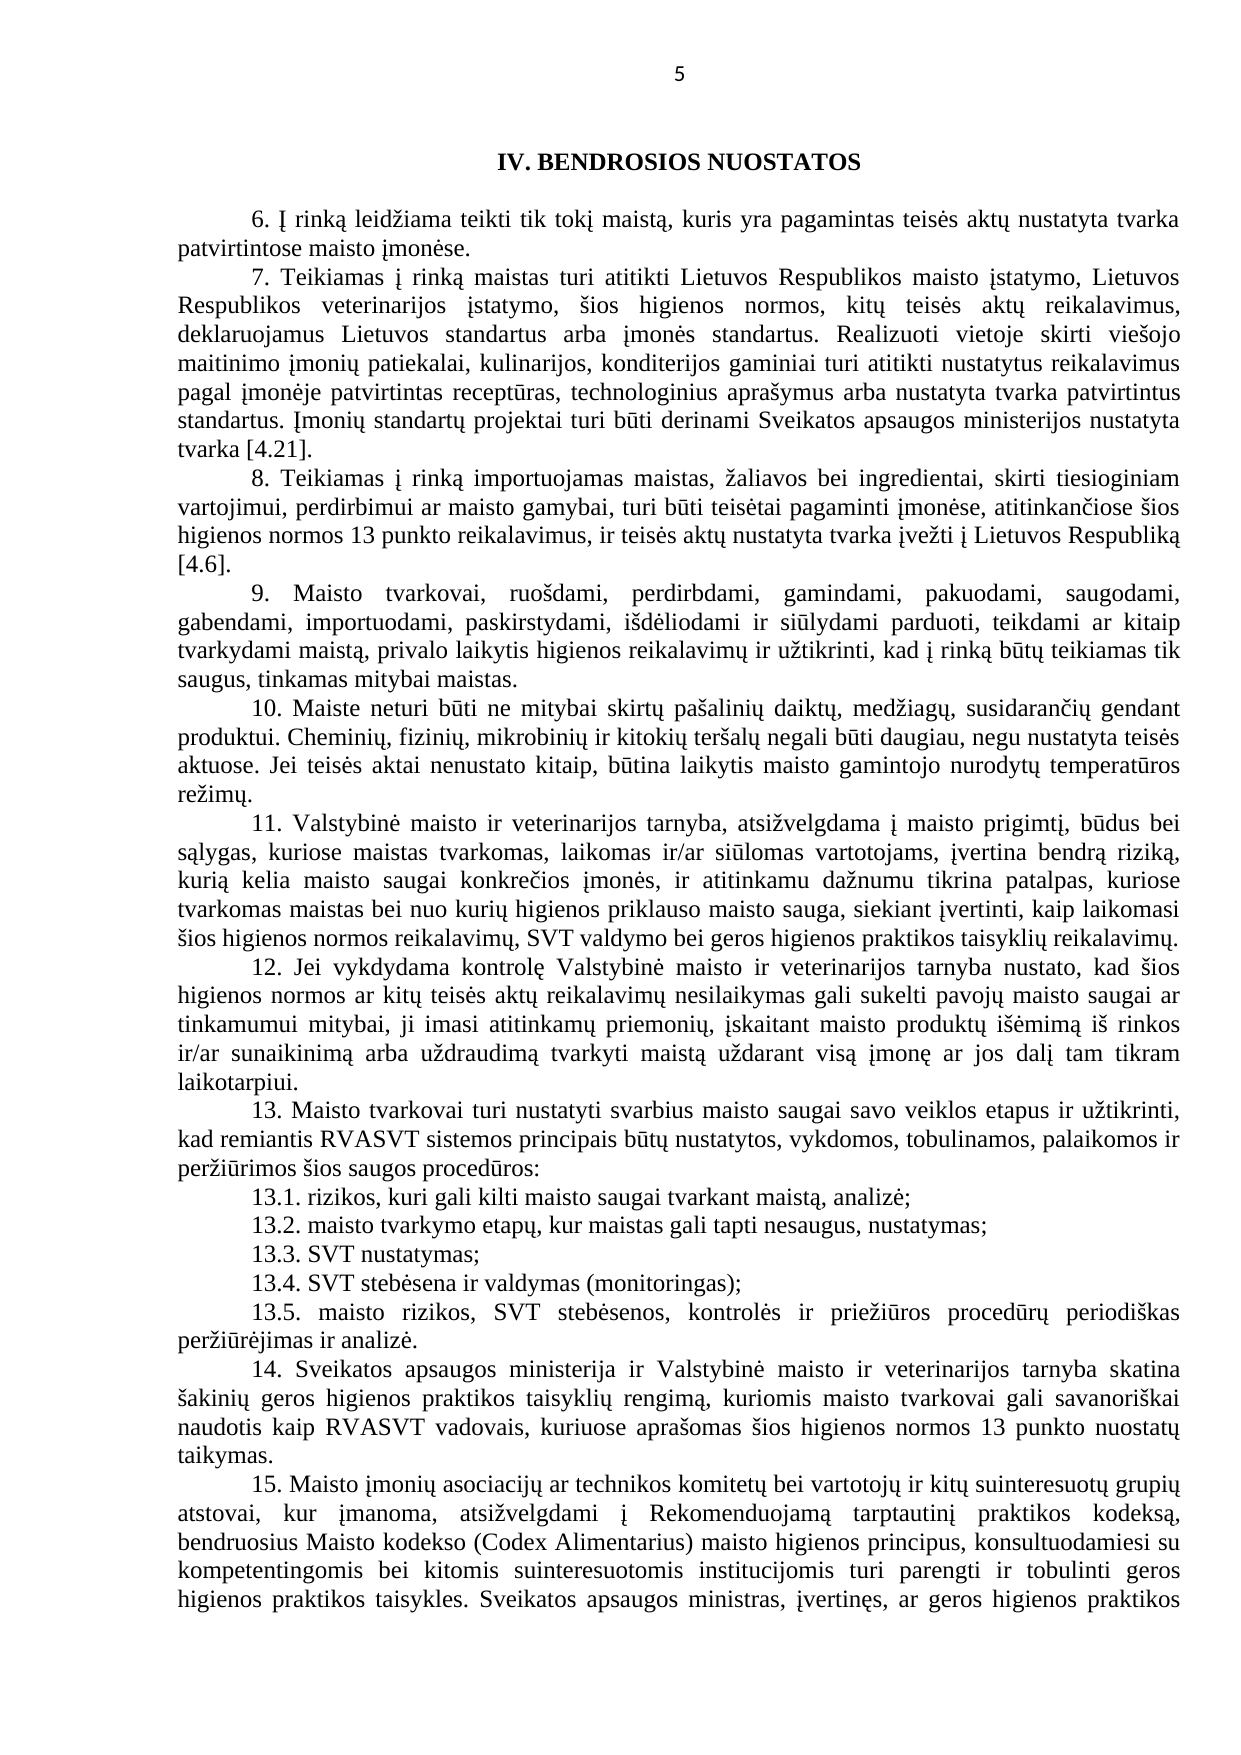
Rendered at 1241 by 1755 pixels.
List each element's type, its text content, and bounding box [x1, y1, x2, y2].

text 7. Teikiamas į rinką maistas turi atitikti Lietuvos Respublikos maisto įstatymo, Lietuvos Respublikos veterinarijos įstatymo, šios higienos normos, kitų teisės aktų reikalavimus, deklaruojamus Lietuvos standartus arba įmonės standartus. Realizuoti vietoje skirti viešojo maitinimo įmonių patiekalai, kulinarijos, konditerijos gaminiai turi atitikti nustatytus reikalavimus pagal įmonėje patvirtintas receptūras, technologinius aprašymus arba nustatyta tvarka patvirtintus standartus. Įmonių standartų projektai turi būti derinami Sveikatos apsaugos ministerijos nustatyta tvarka [4.21]. [177, 262, 1181, 463]
text IV. BENDROSIOS NUOSTATOS [177, 147, 1181, 176]
text 13.2. maisto tvarkymo etapų, kur maistas gali tapti nesaugus, nustatymas; [177, 1211, 1181, 1239]
text 11. Valstybinė maisto ir veterinarijos tarnyba, atsižvelgdama į maisto prigimtį, būdus bei sąlygas, kuriose maistas tvarkomas, laikomas ir/ar siūlomas vartotojams, įvertina bendrą riziką, kurią kelia maisto saugai konkrečios įmonės, ir atitinkamu dažnumu tikrina patalpas, kuriose tvarkomas maistas bei nuo kurių higienos priklauso maisto sauga, siekiant įvertinti, kaip laikomasi šios higienos normos reikalavimų, SVT valdymo bei geros higienos praktikos taisyklių reikalavimų. [177, 808, 1181, 952]
text 15. Maisto įmonių asociacijų ar technikos komitetų bei vartotojų ir kitų suinteresuotų grupių atstovai, kur įmanoma, atsižvelgdami į Rekomenduojamą tarptautinį praktikos kodeksą, bendruosius Maisto kodekso (Codex Alimentarius) maisto higienos principus, konsultuodamiesi su kompetentingomis bei kitomis suinteresuotomis institucijomis turi parengti ir tobulinti geros higienos praktikos taisykles. Sveikatos apsaugos ministras, įvertinęs, ar geros higienos praktikos [177, 1469, 1181, 1613]
text 12. Jei vykdydama kontrolę Valstybinė maisto ir veterinarijos tarnyba nustato, kad šios higienos normos ar kitų teisės aktų reikalavimų nesilaikymas gali sukelti pavojų maisto saugai ar tinkamumui mitybai, ji imasi atitinkamų priemonių, įskaitant maisto produktų išėmimą iš rinkos ir/ar sunaikinimą arba uždraudimą tvarkyti maistą uždarant visą įmonę ar jos dalį tam tikram laikotarpiui. [177, 952, 1181, 1096]
text 6. Į rinką leidžiama teikti tik tokį maistą, kuris yra pagamintas teisės aktų nustatyta tvarka patvirtintose maisto įmonėse. [177, 204, 1181, 262]
text 13.1. rizikos, kuri gali kilti maisto saugai tvarkant maistą, analizė; [177, 1182, 1181, 1211]
text 9. Maisto tvarkovai, ruošdami, perdirbdami, gamindami, pakuodami, saugodami, gabendami, importuodami, paskirstydami, išdėliodami ir siūlydami parduoti, teikdami ar kitaip tvarkydami maistą, privalo laikytis higienos reikalavimų ir užtikrinti, kad į rinką būtų teikiamas tik saugus, tinkamas mitybai maistas. [177, 578, 1181, 693]
text 8. Teikiamas į rinką importuojamas maistas, žaliavos bei ingredientai, skirti tiesioginiam vartojimui, perdirbimui ar maisto gamybai, turi būti teisėtai pagaminti įmonėse, atitinkančiose šios higienos normos 13 punkto reikalavimus, ir teisės aktų nustatyta tvarka įvežti į Lietuvos Respubliką [4.6]. [177, 463, 1181, 578]
text 13.4. SVT stebėsena ir valdymas (monitoringas); [177, 1268, 1181, 1297]
text 14. Sveikatos apsaugos ministerija ir Valstybinė maisto ir veterinarijos tarnyba skatina šakinių geros higienos praktikos taisyklių rengimą, kuriomis maisto tvarkovai gali savanoriškai naudotis kaip RVASVT vadovais, kuriuose aprašomas šios higienos normos 13 punkto nuostatų taikymas. [177, 1354, 1181, 1469]
text 13. Maisto tvarkovai turi nustatyti svarbius maisto saugai savo veiklos etapus ir užtikrinti, kad remiantis RVASVT sistemos principais būtų nustatytos, vykdomos, tobulinamos, palaikomos ir peržiūrimos šios saugos procedūros: [177, 1096, 1181, 1182]
text 13.5. maisto rizikos, SVT stebėsenos, kontrolės ir priežiūros procedūrų periodiškas peržiūrėjimas ir analizė. [177, 1297, 1181, 1354]
text 13.3. SVT nustatymas; [177, 1239, 1181, 1268]
text 10. Maiste neturi būti ne mitybai skirtų pašalinių daiktų, medžiagų, susidarančių gendant produktui. Cheminių, fizinių, mikrobinių ir kitokių teršalų negali būti daugiau, negu nustatyta teisės aktuose. Jei teisės aktai nenustato kitaip, būtina laikytis maisto gamintojo nurodytų temperatūros režimų. [177, 693, 1181, 808]
